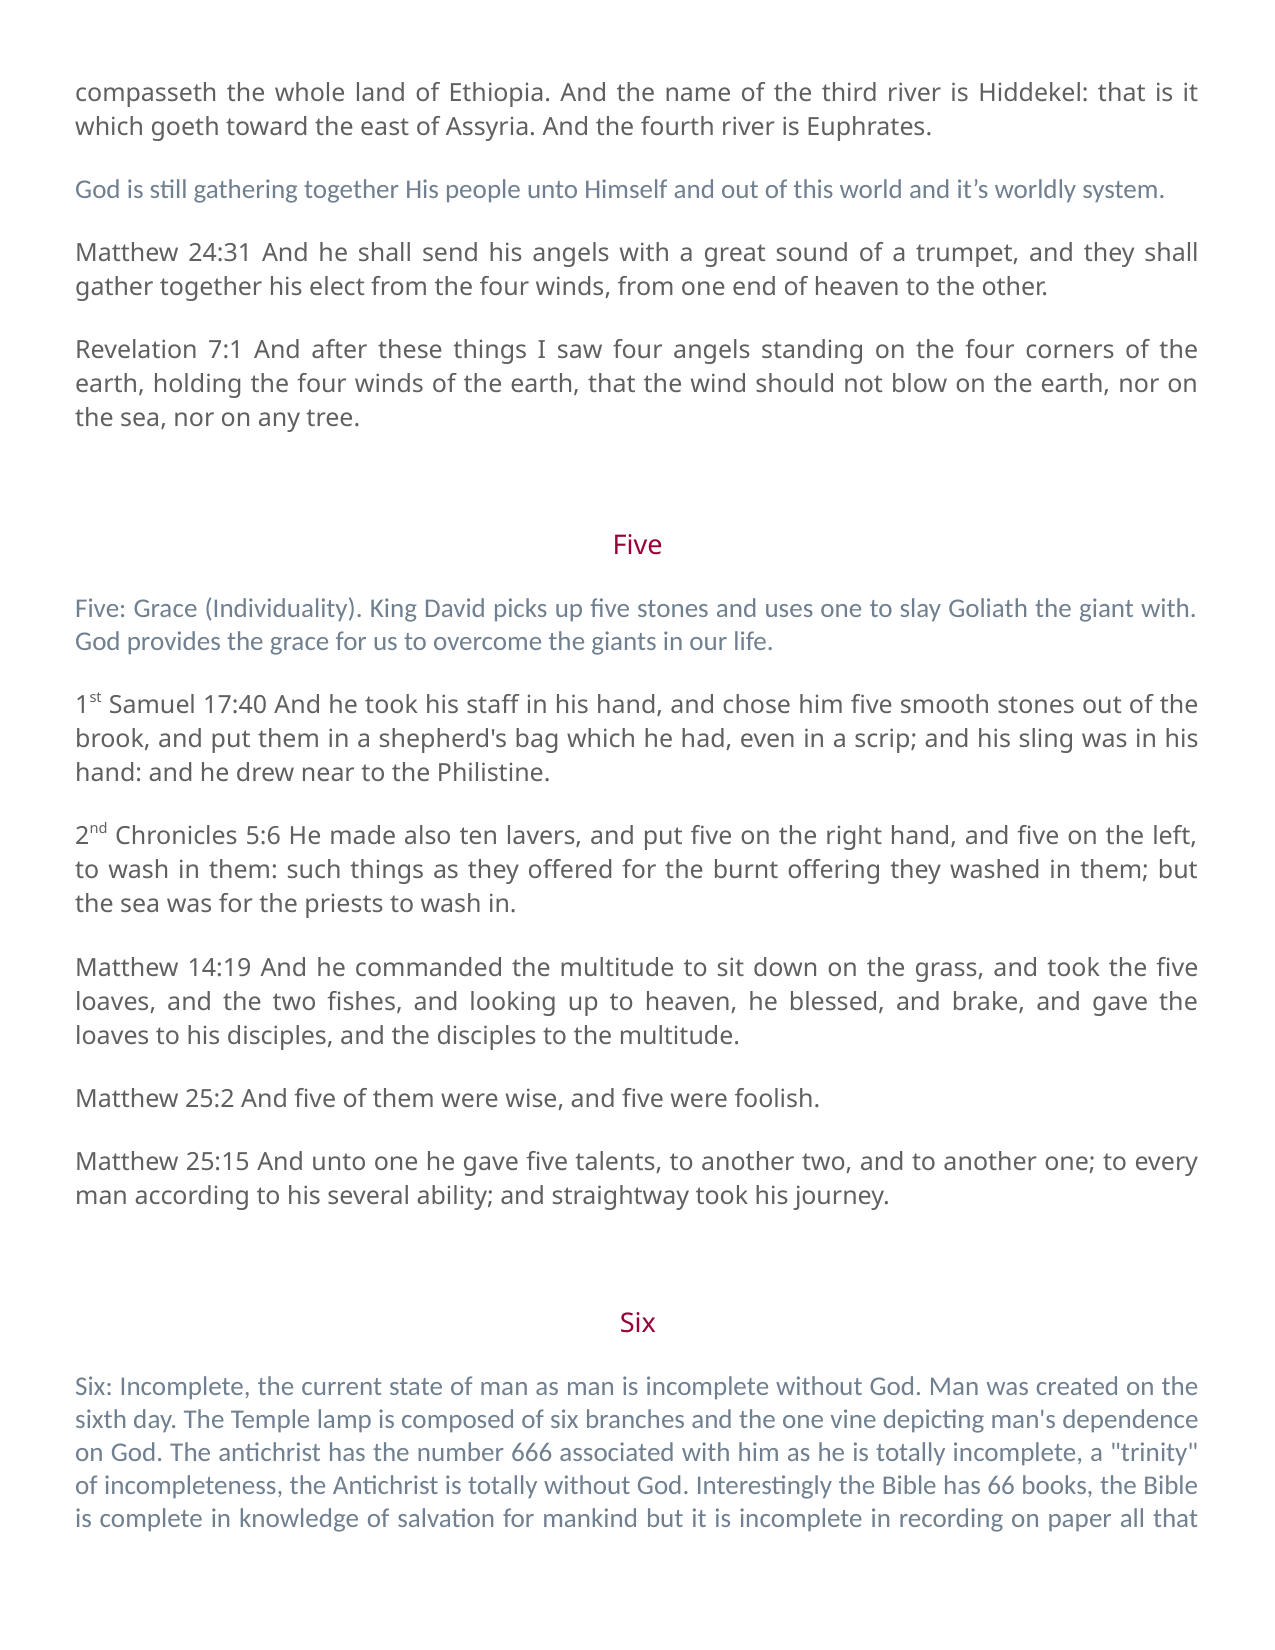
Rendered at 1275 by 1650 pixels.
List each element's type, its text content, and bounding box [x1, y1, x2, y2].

text compasseth the whole land of Ethiopia. And the name of the third river is Hiddekel: that is it which goeth toward the east of Assyria. And the fourth river is Euphrates. [75, 75, 1200, 143]
text Matthew 25:15 And unto one he gave five talents, to another two, and to another one; to every man according to his several ability; and straightway took his journey. [75, 1144, 1200, 1212]
text Matthew 25:2 And five of them were wise, and five were foolish. [75, 1081, 1200, 1115]
text Six: Incomplete, the current state of man as man is incomplete without God. Man was created on the sixth day. The Temple lamp is composed of six branches and the one vine depicting man's dependence on God. The antichrist has the number 666 associated with him as he is totally incomplete, a "trinity" of incompleteness, the Antichrist is totally without God. Interestingly the Bible has 66 books, the Bible is complete in knowledge of salvation for mankind but it is incomplete in recording on paper all that [75, 1369, 1200, 1534]
subtitle Six [75, 1303, 1200, 1340]
text Revelation 7:1 And after these things I saw four angels standing on the four corners of the earth, holding the four winds of the earth, that the wind should not blow on the earth, nor on the sea, nor on any tree. [75, 332, 1200, 434]
text Matthew 14:19 And he commanded the multitude to sit down on the grass, and took the five loaves, and the two fishes, and looking up to heaven, he blessed, and brake, and gave the loaves to his disciples, and the disciples to the multitude. [75, 949, 1200, 1051]
text Five: Grace (Individuality). King David picks up five stones and uses one to slay Goliath the giant with. God provides the grace for us to overcome the giants in our life. [75, 591, 1200, 657]
subtitle Five [75, 525, 1200, 562]
text 1st Samuel 17:40 And he took his staff in his hand, and chose him five smooth stones out of the brook, and put them in a shepherd's bag which he had, even in a scrip; and his sling was in his hand: and he drew near to the Philistine. [75, 687, 1200, 789]
text God is still gathering together His people unto Himself and out of this world and it’s worldly system. [75, 172, 1200, 205]
text 2nd Chronicles 5:6 He made also ten lavers, and put five on the right hand, and five on the left, to wash in them: such things as they offered for the burnt offering they washed in them; but the sea was for the priests to wash in. [75, 818, 1200, 920]
text Matthew 24:31 And he shall send his angels with a great sound of a trumpet, and they shall gather together his elect from the four winds, from one end of heaven to the other. [75, 234, 1200, 303]
